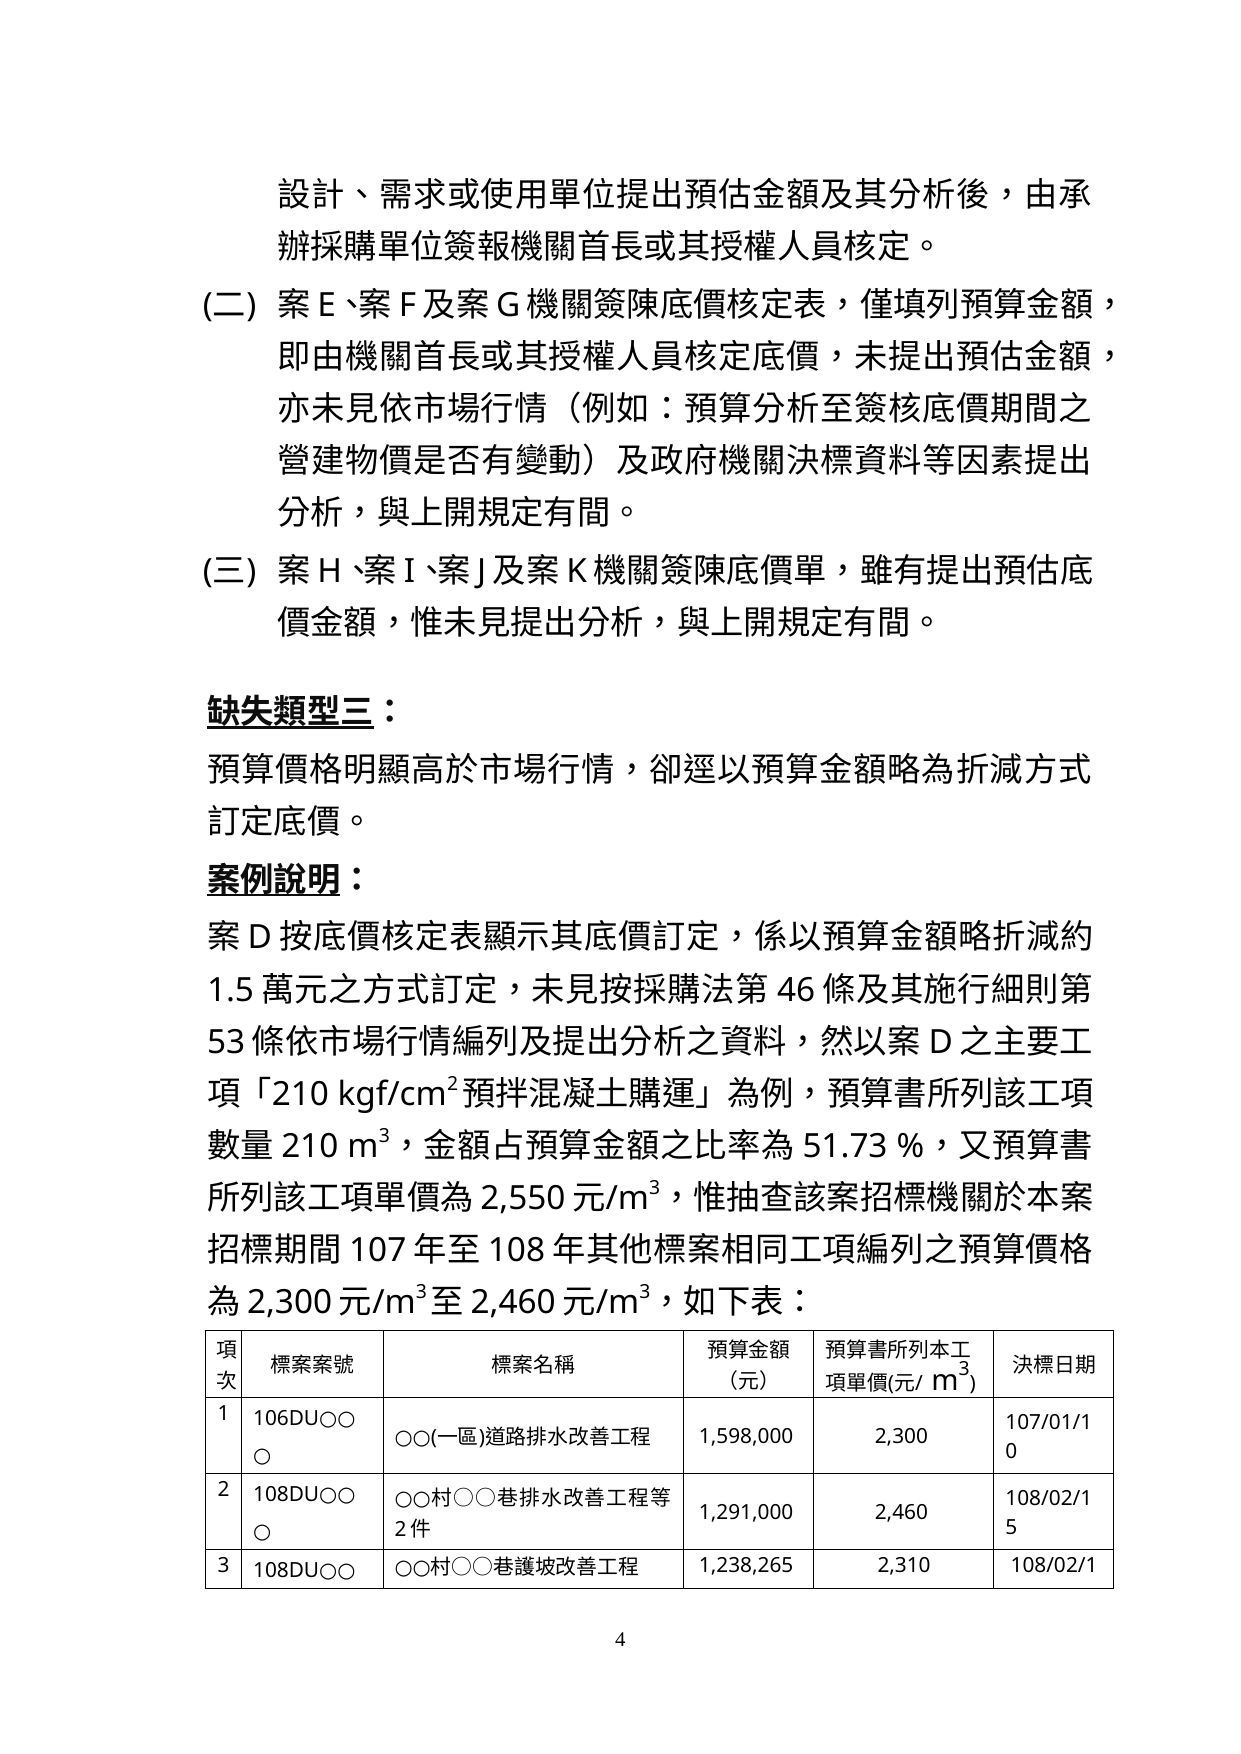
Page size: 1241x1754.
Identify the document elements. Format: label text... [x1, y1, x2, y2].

table_cell 1,598,000 [684, 1398, 813, 1473]
table_cell 107/01/10 [994, 1398, 1113, 1473]
table_cell 1,291,000 [684, 1474, 813, 1549]
subtitle 設計、需求或使用單位提出預估金額及其分析後，由承辦採購單位簽報機關首長或其授權人員核定。 [203, 164, 1093, 269]
table_header 項次 [206, 1331, 241, 1397]
table_cell 1 [206, 1398, 241, 1473]
table_cell 108/02/1 [994, 1550, 1113, 1588]
subtitle 缺失類型三： [207, 682, 1093, 734]
table_header 標案名稱 [384, 1331, 683, 1397]
subtitle 案例說明： [207, 849, 1093, 902]
table_cell 2 [206, 1474, 241, 1549]
table_cell 2,460 [814, 1474, 993, 1549]
subtitle 案H、案I、案J及案K機關簽陳底價單，雖有提出預估底價金額，惟未見提出分析，與上開規定有間。 [203, 540, 1093, 644]
table_cell ○○村○○巷排水改善工程等2件 [384, 1474, 683, 1549]
table_cell 3 [206, 1550, 241, 1588]
table_header 決標日期 [994, 1331, 1113, 1397]
table_header 標案案號 [242, 1331, 383, 1397]
subtitle 預算價格明顯高於市場行情，卻逕以預算金額略為折減方式訂定底價。 [207, 740, 1093, 844]
table_cell 108DU○○○ [242, 1474, 383, 1549]
table_cell 1,238,265 [684, 1550, 813, 1588]
table_cell ○○村○○巷護坡改善工程 [384, 1550, 683, 1588]
table_cell 106DU○○○ [242, 1398, 383, 1473]
table_header 預算書所列本工項單價(元/ m3) [814, 1331, 993, 1397]
subtitle 案E、案F及案G機關簽陳底價核定表，僅填列預算金額，即由機關首長或其授權人員核定底價，未提出預估金額，亦未見依市場行情（例如：預算分析至簽核底價期間之營建物價是否有變動）及政府機關決標資料等因素提出分析，與上開規定有間。 [203, 274, 1093, 535]
table_cell ○○(一區)道路排水改善工程 [384, 1398, 683, 1473]
table_header 預算金額（元） [684, 1331, 813, 1397]
table_cell 108/02/15 [994, 1474, 1113, 1549]
table_cell 2,300 [814, 1398, 993, 1473]
table_cell 2,310 [814, 1550, 993, 1588]
table_cell 108DU○○ [242, 1550, 383, 1588]
subtitle 案D按底價核定表顯示其底價訂定，係以預算金額略折減約1.5萬元之方式訂定，未見按採購法第46條及其施行細則第53條依市場行情編列及提出分析之資料，然以案D之主要工項「210 kgf/cm2預拌混凝土購運」為例，預算書所列該工項數量210 m3，金額占預算金額之比率為51.73 %，又預算書所列該工項單價為2,550元/m3，惟抽查該案招標機關於本案招標期間107年至108年其他標案相同工項編列之預算價格為2,300元/m3至2,460元/m3，如下表： [207, 907, 1093, 1324]
